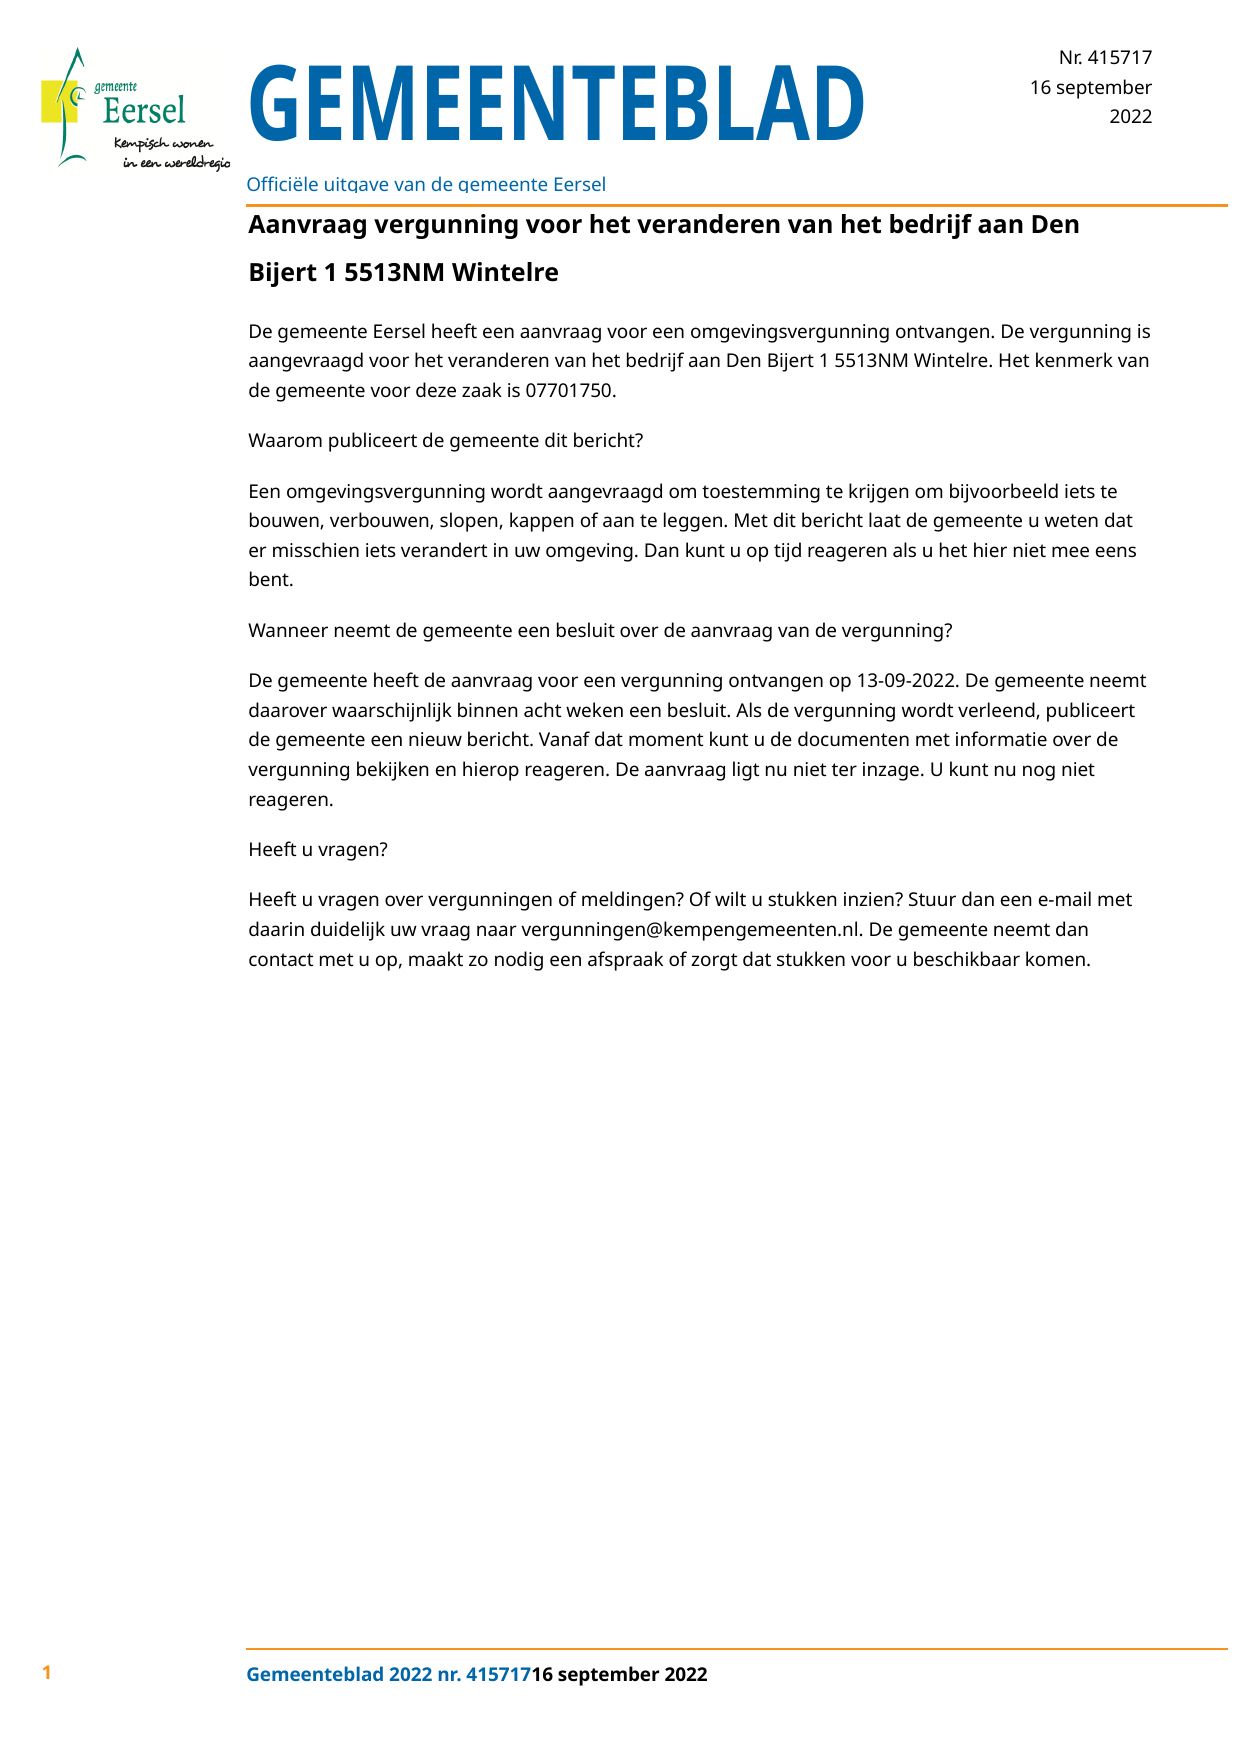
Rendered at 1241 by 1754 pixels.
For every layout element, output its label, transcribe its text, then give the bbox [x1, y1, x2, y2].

picture [41, 47, 231, 172]
text Heeft u vragen over vergunningen of meldingen? Of wilt u stukken inzien? Stuur dan een e-mail met daarin duidelijk uw vraag naar vergunningen@kempengemeenten.nl. De gemeente neemt dan contact met u op, maakt zo nodig een afspraak of zorgt dat stukken voor u beschikbaar komen. [248, 887, 1152, 972]
text Heeft u vragen? [248, 836, 1152, 862]
text De gemeente Eersel heeft een aanvraag voor een omgevingsvergunning ontvangen. De vergunning is aangevraagd voor het veranderen van het bedrijf aan Den Bijert 1 5513NM Wintelre. Het kenmerk van de gemeente voor deze zaak is 07701750. [248, 318, 1152, 403]
text Waarom publiceert de gemeente dit bericht? [248, 427, 1152, 453]
text De gemeente heeft de aanvraag voor een vergunning ontvangen op 13-09-2022. De gemeente neemt daarover waarschijnlijk binnen acht weken een besluit. Als de vergunning wordt verleend, publiceert de gemeente een nieuw bericht. Vanaf dat moment kunt u de documenten met informatie over de vergunning bekijken en hierop reageren. De aanvraag ligt nu niet ter inzage. U kunt nu nog niet reageren. [248, 667, 1152, 812]
text Aanvraag vergunning voor het veranderen van het bedrijf aan Den Bijert 1 5513NM Wintelre [248, 207, 1152, 288]
text Wanneer neemt de gemeente een besluit over de aanvraag van de vergunning? [248, 617, 1152, 643]
text Een omgevingsvergunning wordt aangevraagd om toestemming te krijgen om bijvoorbeeld iets te bouwen, verbouwen, slopen, kappen of aan te leggen. Met dit bericht laat de gemeente u weten dat er misschien iets verandert in uw omgeving. Dan kunt u op tijd reageren als u het hier niet mee eens bent. [248, 478, 1152, 592]
